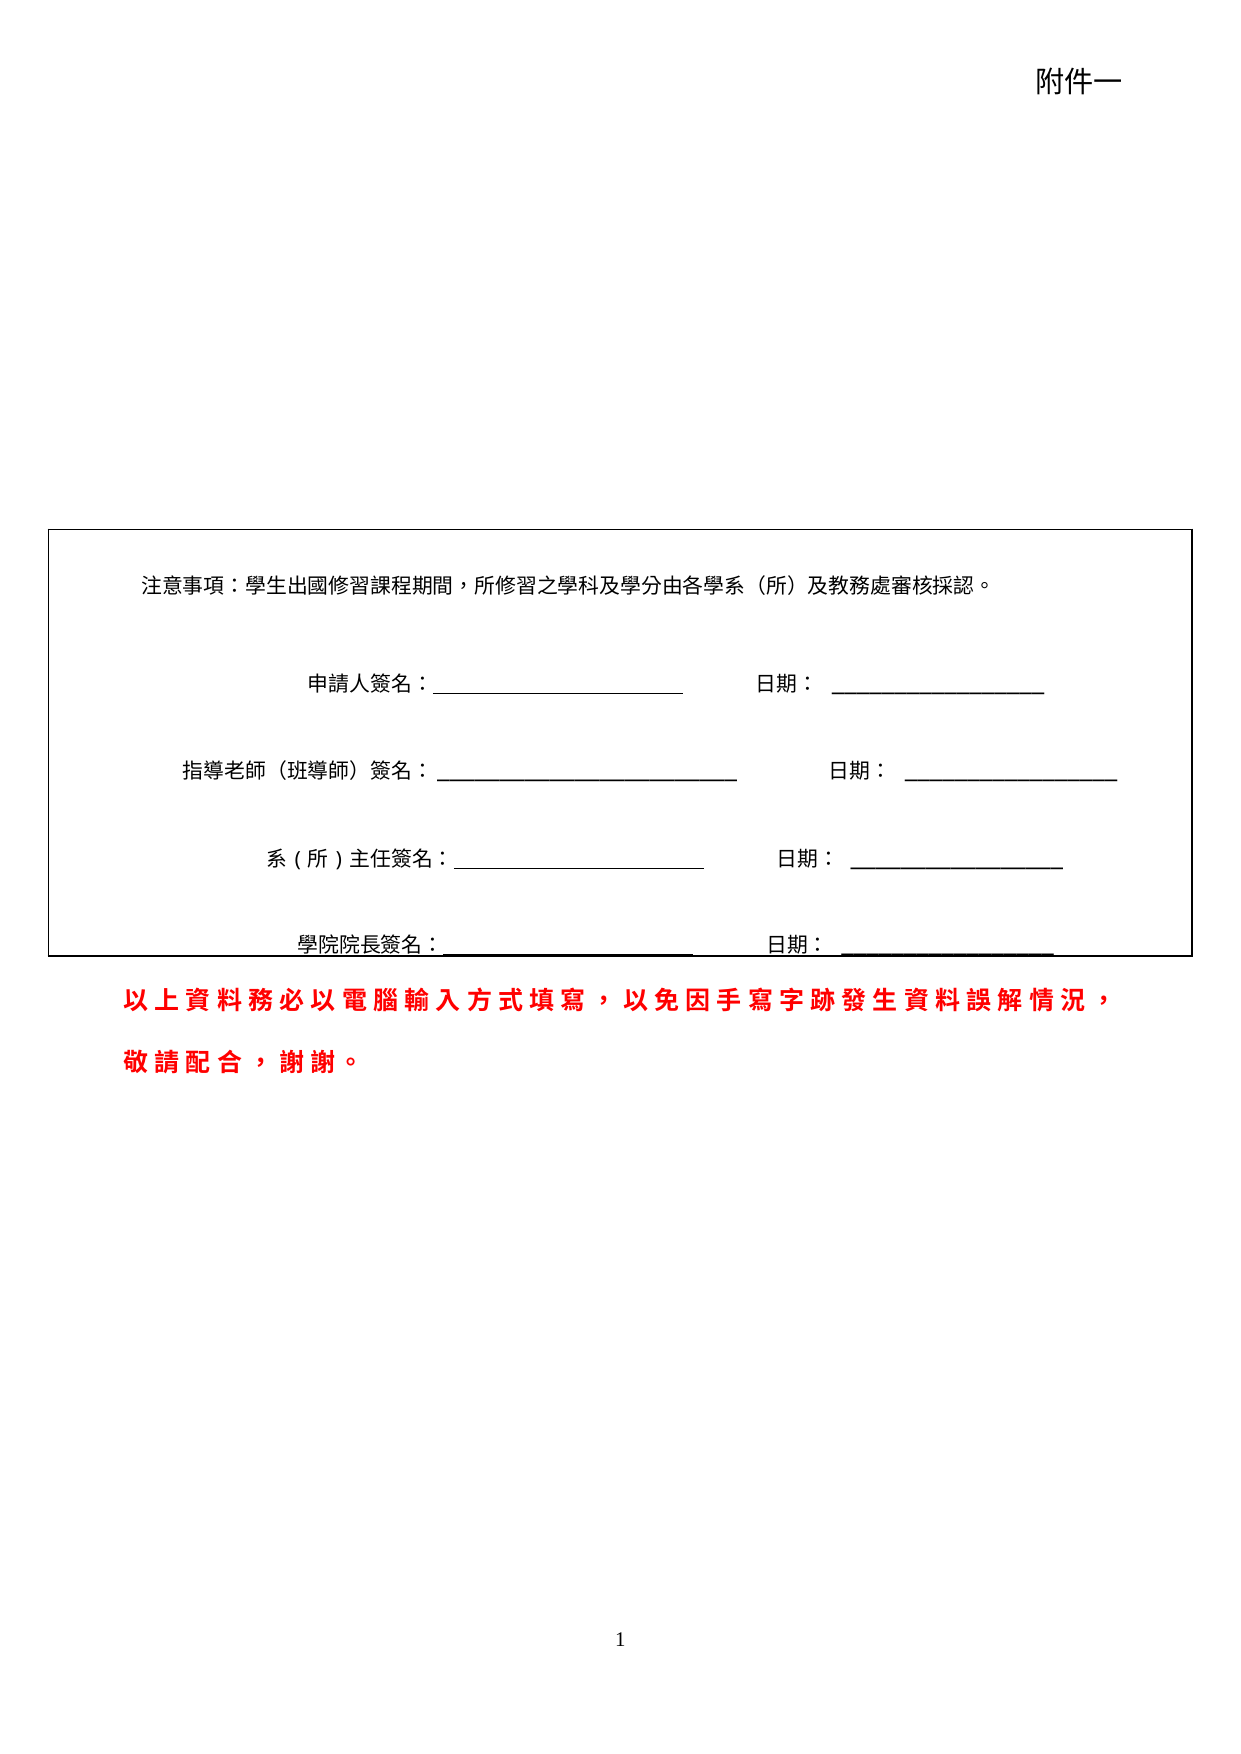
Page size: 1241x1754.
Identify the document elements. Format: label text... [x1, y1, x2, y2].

text 以上資料務必以電腦輸入方式填寫，以免因手寫字跡發生資料誤解情況，敬請配合，謝謝。 [120, 957, 1120, 1082]
table_cell 注意事項：學生出國修習課程期間，所修習之學科及學分由各學系（所）及教務處審核採認。 申請人簽名： 日期： _________________ 指導老師（班導師）簽名：________________________ 日期： _________________ 系(所)主任簽名： 日期： _________________ 學院院長簽名： 日期： _________________ [49, 530, 1191, 955]
